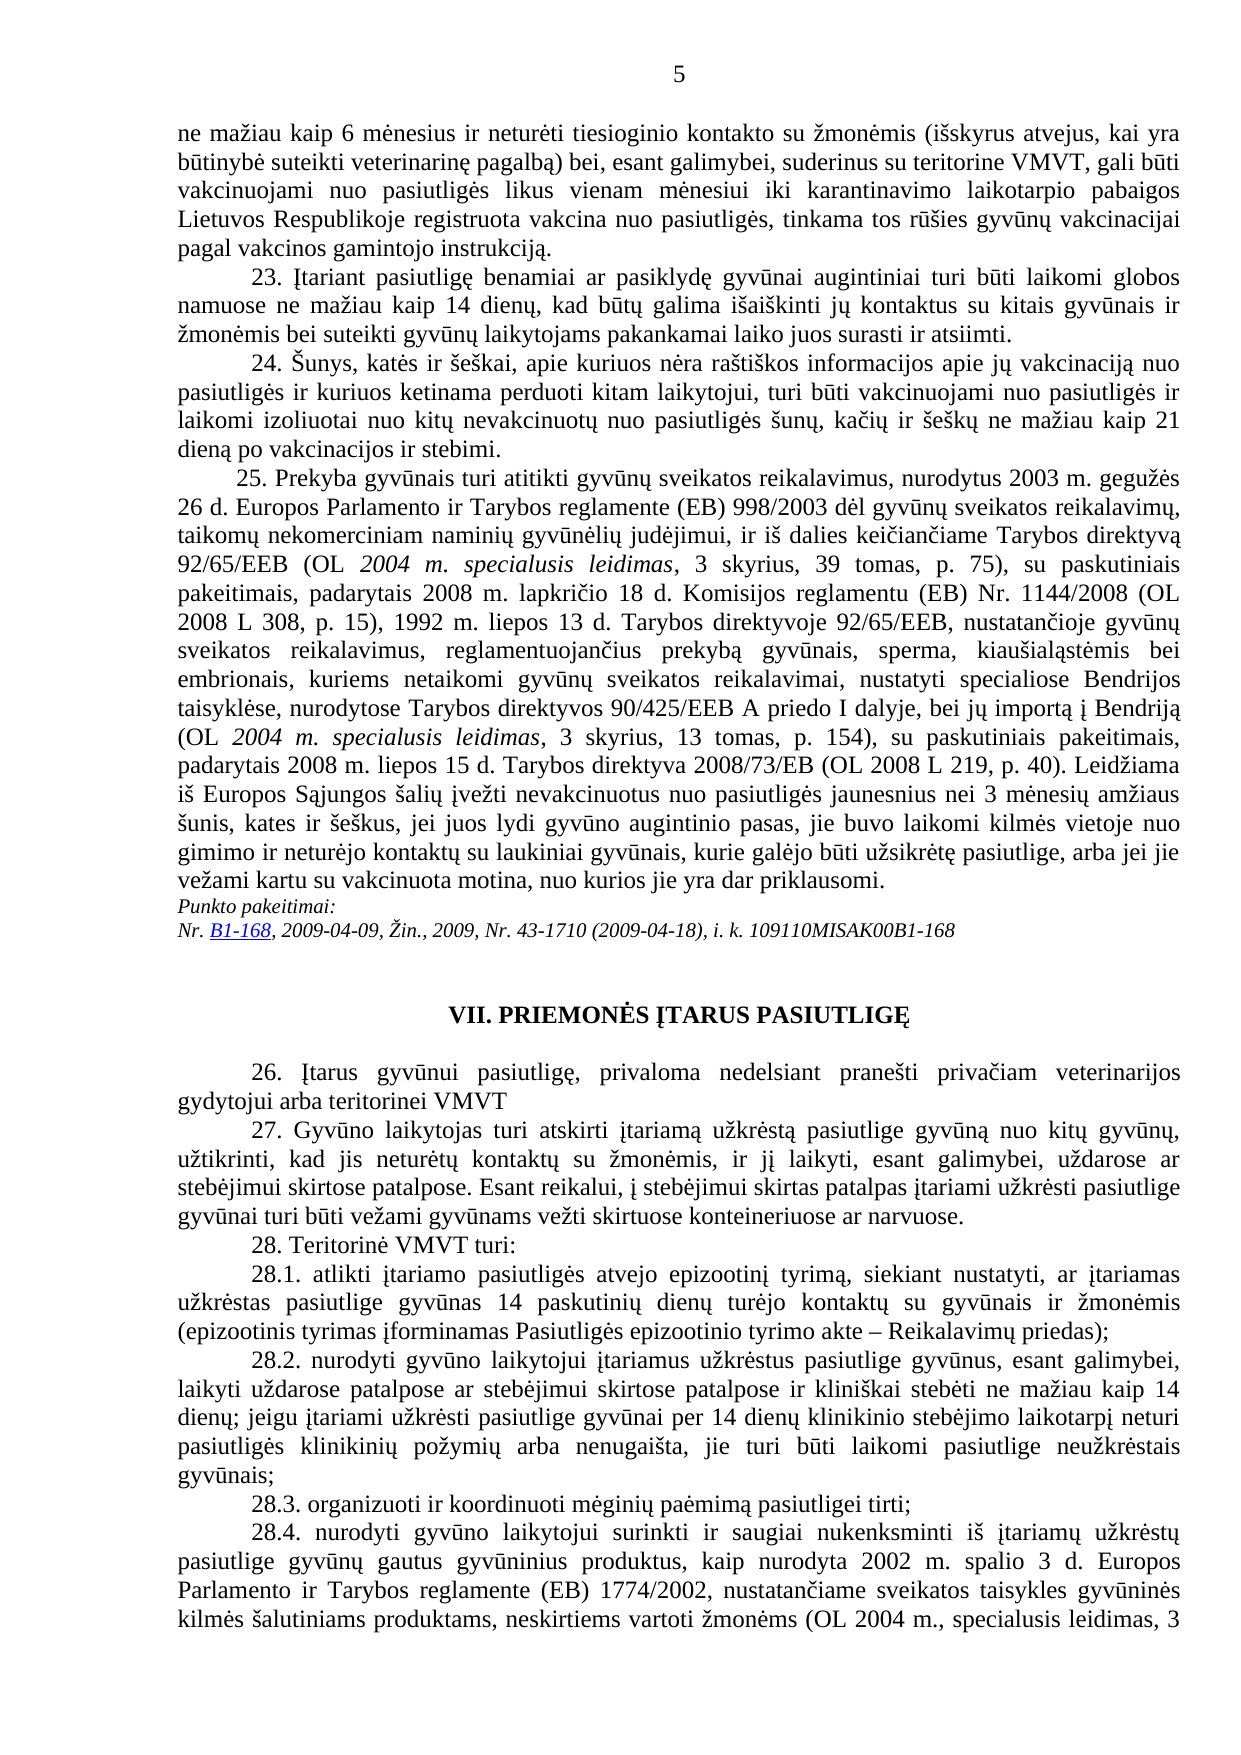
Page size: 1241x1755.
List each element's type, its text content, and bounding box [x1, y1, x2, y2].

text 28. Teritorinė VMVT turi: [177, 1230, 1181, 1259]
text 28.4. nurodyti gyvūno laikytojui surinkti ir saugiai nukenksminti iš įtariamų užkrėstų pasiutlige gyvūnų gautus gyvūninius produktus, kaip nurodyta 2002 m. spalio 3 d. Europos Parlamento ir Tarybos reglamente (EB) 1774/2002, nustatančiame sveikatos taisykles gyvūninės kilmės šalutiniams produktams, neskirtiems vartoti žmonėms (OL 2004 m., specialusis leidimas, 3 [177, 1517, 1181, 1632]
text 27. Gyvūno laikytojas turi atskirti įtariamą užkrėstą pasiutlige gyvūną nuo kitų gyvūnų, užtikrinti, kad jis neturėtų kontaktų su žmonėmis, ir jį laikyti, esant galimybei, uždarose ar stebėjimui skirtose patalpose. Esant reikalui, į stebėjimui skirtas patalpas įtariami užkrėsti pasiutlige gyvūnai turi būti vežami gyvūnams vežti skirtuose konteineriuose ar narvuose. [177, 1115, 1181, 1230]
text 24. Šunys, katės ir šeškai, apie kuriuos nėra raštiškos informacijos apie jų vakcinaciją nuo pasiutligės ir kuriuos ketinama perduoti kitam laikytojui, turi būti vakcinuojami nuo pasiutligės ir laikomi izoliuotai nuo kitų nevakcinuotų nuo pasiutligės šunų, kačių ir šeškų ne mažiau kaip 21 dieną po vakcinacijos ir stebimi. [177, 348, 1181, 463]
text 23. Įtariant pasiutligę benamiai ar pasiklydę gyvūnai augintiniai turi būti laikomi globos namuose ne mažiau kaip 14 dienų, kad būtų galima išaiškinti jų kontaktus su kitais gyvūnais ir žmonėmis bei suteikti gyvūnų laikytojams pakankamai laiko juos surasti ir atsiimti. [177, 262, 1181, 348]
text VII. PRIEMONĖS ĮTARUS PASIUTLIGĘ [177, 1000, 1181, 1029]
text Nr. B1-168, 2009-04-09, Žin., 2009, Nr. 43-1710 (2009-04-18), i. k. 109110MISAK00B1-168 [177, 918, 1181, 942]
text Punkto pakeitimai: [177, 894, 1181, 918]
text 25. Prekyba gyvūnais turi atitikti gyvūnų sveikatos reikalavimus, nurodytus 2003 m. gegužės 26 d. Europos Parlamento ir Tarybos reglamente (EB) 998/2003 dėl gyvūnų sveikatos reikalavimų, taikomų nekomerciniam naminių gyvūnėlių judėjimui, ir iš dalies keičiančiame Tarybos direktyvą 92/65/EEB (OL 2004 m. specialusis leidimas, 3 skyrius, 39 tomas, p. 75), su paskutiniais pakeitimais, padarytais 2008 m. lapkričio 18 d. Komisijos reglamentu (EB) Nr. 1144/2008 (OL 2008 L 308, p. 15), 1992 m. liepos 13 d. Tarybos direktyvoje 92/65/EEB, nustatančioje gyvūnų sveikatos reikalavimus, reglamentuojančius prekybą gyvūnais, sperma, kiaušialąstėmis bei embrionais, kuriems netaikomi gyvūnų sveikatos reikalavimai, nustatyti specialiose Bendrijos taisyklėse, nurodytose Tarybos direktyvos 90/425/EEB A priedo I dalyje, bei jų importą į Bendriją (OL 2004 m. specialusis leidimas, 3 skyrius, 13 tomas, p. 154), su paskutiniais pakeitimais, padarytais 2008 m. liepos 15 d. Tarybos direktyva 2008/73/EB (OL 2008 L 219, p. 40). Leidžiama iš Europos Sąjungos šalių įvežti nevakcinuotus nuo pasiutligės jaunesnius nei 3 mėnesių amžiaus šunis, kates ir šeškus, jei juos lydi gyvūno augintinio pasas, jie buvo laikomi kilmės vietoje nuo gimimo ir neturėjo kontaktų su laukiniai gyvūnais, kurie galėjo būti užsikrėtę pasiutlige, arba jei jie vežami kartu su vakcinuota motina, nuo kurios jie yra dar priklausomi. [177, 463, 1181, 894]
text ne mažiau kaip 6 mėnesius ir neturėti tiesioginio kontakto su žmonėmis (išskyrus atvejus, kai yra būtinybė suteikti veterinarinę pagalbą) bei, esant galimybei, suderinus su teritorine VMVT, gali būti vakcinuojami nuo pasiutligės likus vienam mėnesiui iki karantinavimo laikotarpio pabaigos Lietuvos Respublikoje registruota vakcina nuo pasiutligės, tinkama tos rūšies gyvūnų vakcinacijai pagal vakcinos gamintojo instrukciją. [177, 118, 1181, 262]
text 28.3. organizuoti ir koordinuoti mėginių paėmimą pasiutligei tirti; [177, 1489, 1181, 1517]
text 28.2. nurodyti gyvūno laikytojui įtariamus užkrėstus pasiutlige gyvūnus, esant galimybei, laikyti uždarose patalpose ar stebėjimui skirtose patalpose ir kliniškai stebėti ne mažiau kaip 14 dienų; jeigu įtariami užkrėsti pasiutlige gyvūnai per 14 dienų klinikinio stebėjimo laikotarpį neturi pasiutligės klinikinių požymių arba nenugaišta, jie turi būti laikomi pasiutlige neužkrėstais gyvūnais; [177, 1345, 1181, 1489]
text 28.1. atlikti įtariamo pasiutligės atvejo epizootinį tyrimą, siekiant nustatyti, ar įtariamas užkrėstas pasiutlige gyvūnas 14 paskutinių dienų turėjo kontaktų su gyvūnais ir žmonėmis (epizootinis tyrimas įforminamas Pasiutligės epizootinio tyrimo akte – Reikalavimų priedas); [177, 1259, 1181, 1345]
text 26. Įtarus gyvūnui pasiutligę, privaloma nedelsiant pranešti privačiam veterinarijos gydytojui arba teritorinei VMVT [177, 1057, 1181, 1115]
